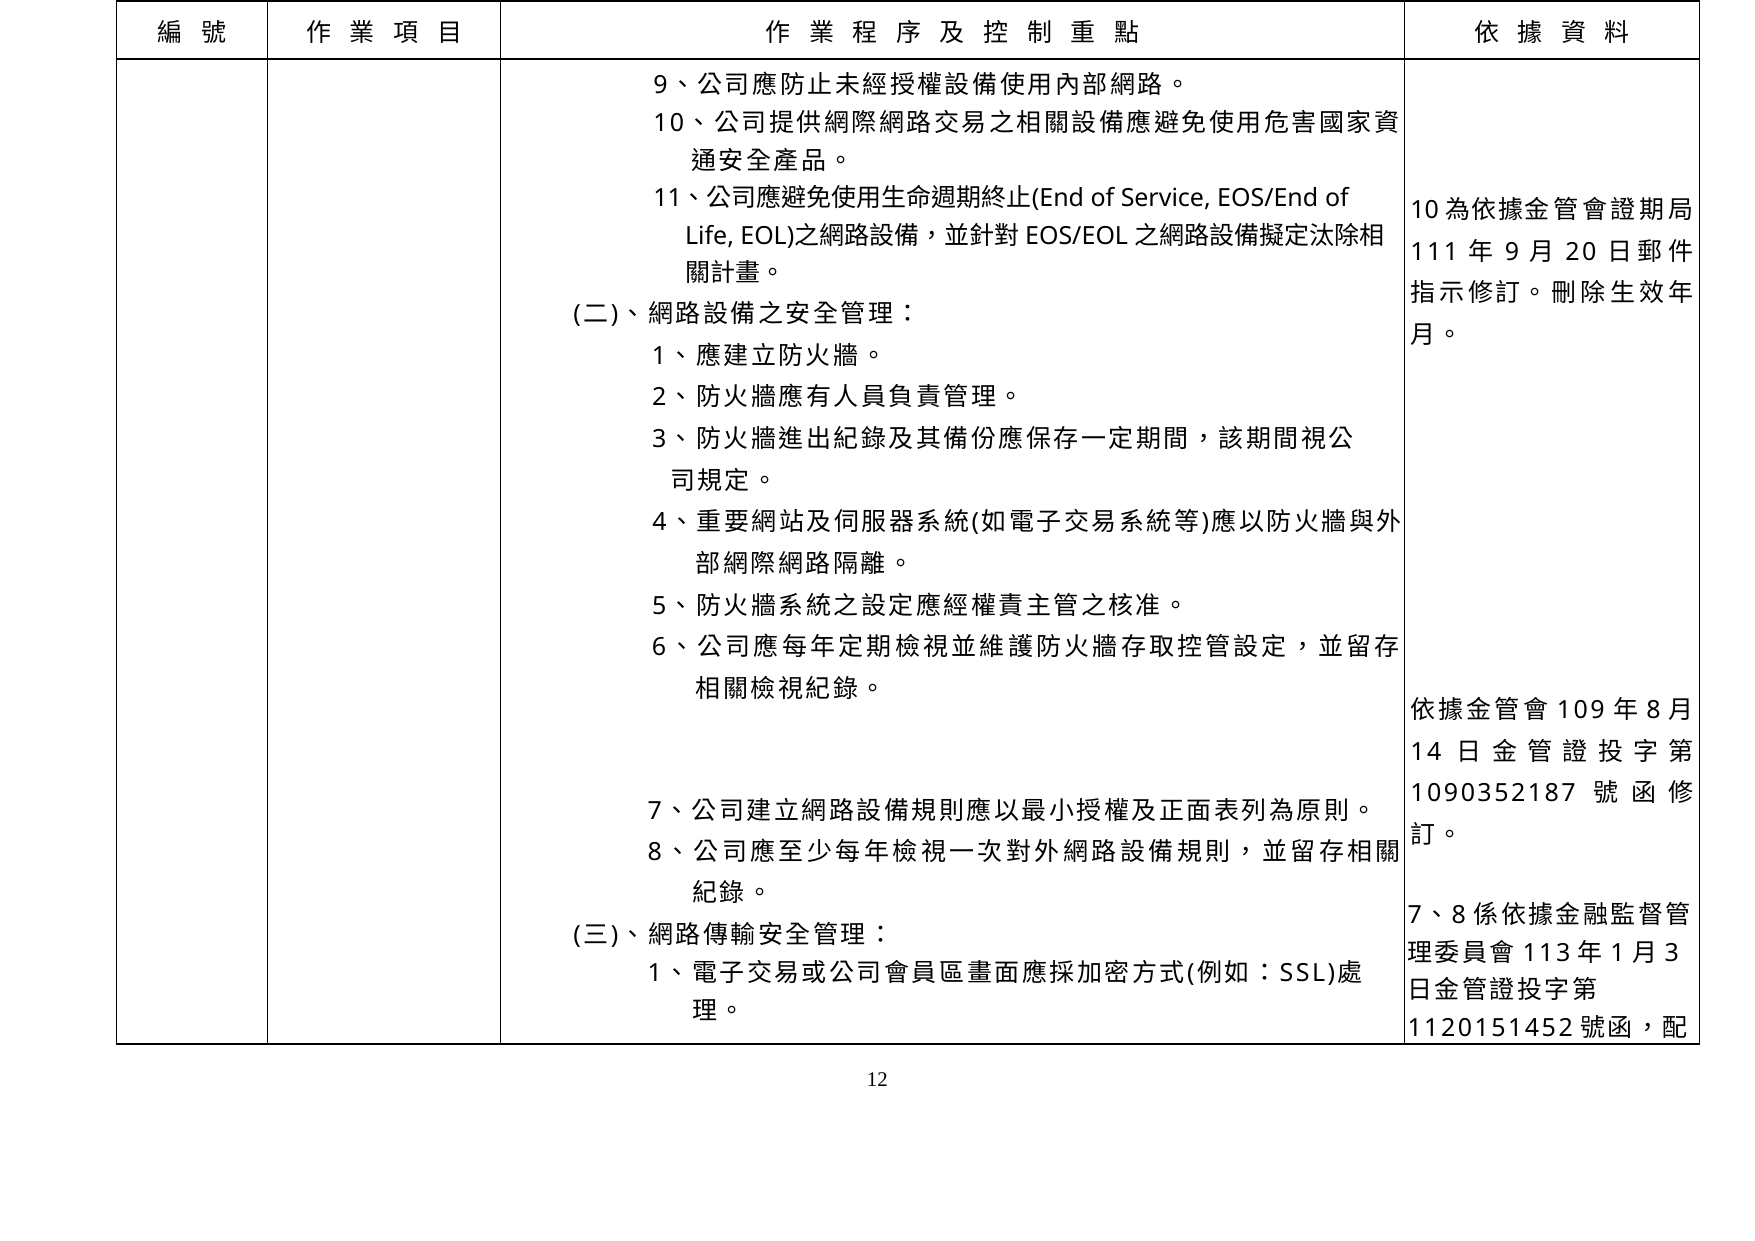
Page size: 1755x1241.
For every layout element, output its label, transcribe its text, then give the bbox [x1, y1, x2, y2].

table_cell [268, 60, 500, 1043]
table_cell [117, 60, 267, 1043]
table_header 作 業 項 目 [268, 2, 500, 58]
table_cell 10為依據金管會證期局111年9月20日郵件指示修訂。刪除生效年月。 依據金管會109年8月14日金管證投字第1090352187號函修訂。 7、8係依據金融監督管理委員會113年1月3日金管證投字第1120151452號函，配 [1405, 60, 1699, 1043]
table_cell 9、公司應防止未經授權設備使用內部網路。 10、公司提供網際網路交易之相關設備應避免使用危害國家資通安全產品。 11、公司應避免使用生命週期終止(End of Service, EOS/End of Life, EOL)之網路設備，並針對 EOS/EOL 之網路設備擬定汰除相關計畫。 (二)、網路設備之安全管理： 1、應建立防火牆。 2、防火牆應有人員負責管理。 3、防火牆進出紀錄及其備份應保存一定期間，該期間視公 司規定。 4、重要網站及伺服器系統(如電子交易系統等)應以防火牆與外部網際網路隔離。 5、防火牆系統之設定應經權責主管之核准。 6、公司應每年定期檢視並維護防火牆存取控管設定，並留存相關檢視紀錄。 7、公司建立網路設備規則應以最小授權及正面表列為原則。 8、公司應至少每年檢視一次對外網路設備規則，並留存相關紀錄。 (三)、網路傳輸安全管理： 1、電子交易或公司會員區畫面應採加密方式(例如：SSL)處理。 [501, 60, 1404, 1043]
table_header 編 號 [117, 2, 267, 58]
table_header 依 據 資 料 [1405, 2, 1699, 58]
table_header 作 業 程 序 及 控 制 重 點 [501, 2, 1404, 58]
